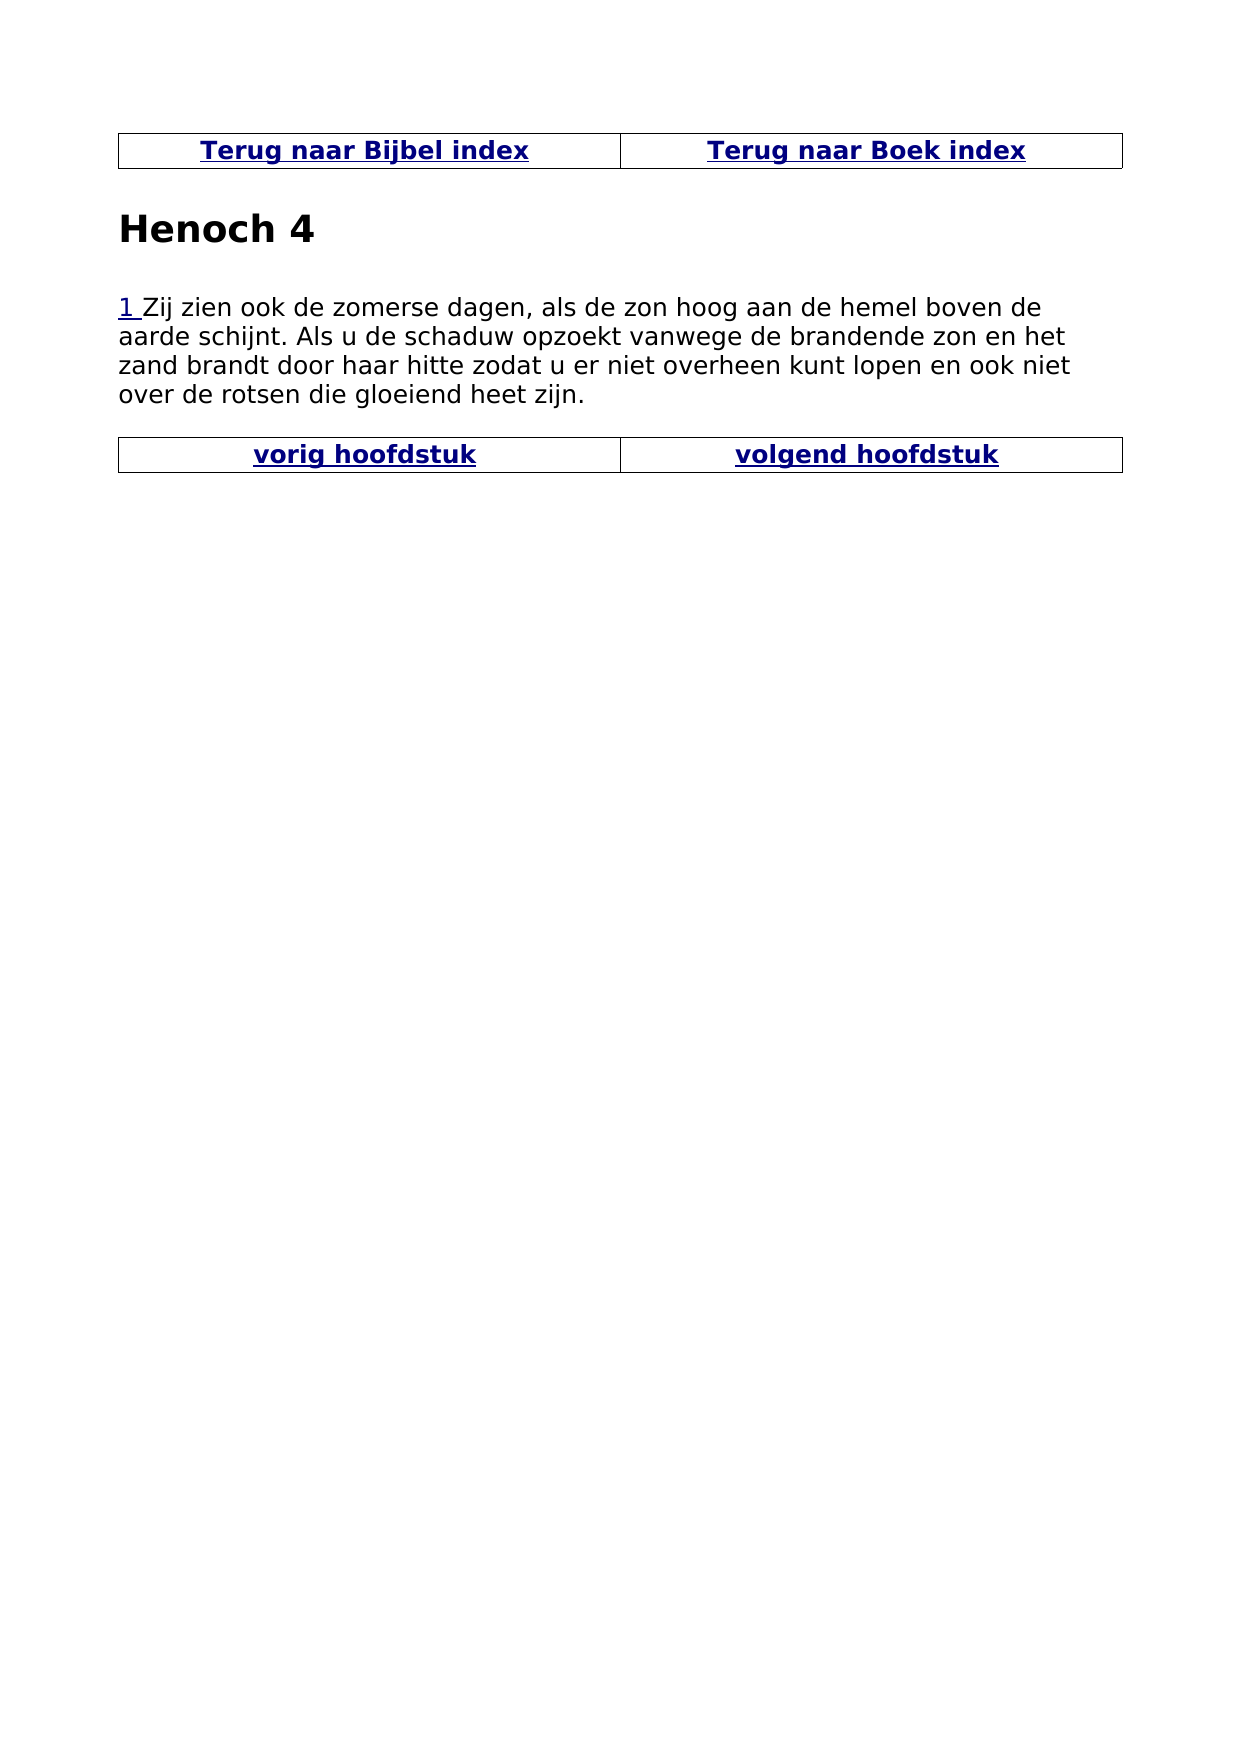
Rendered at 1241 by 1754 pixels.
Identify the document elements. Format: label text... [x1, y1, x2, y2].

table_header volgend hoofdstuk [621, 438, 1122, 472]
text 1 Zij zien ook de zomerse dagen, als de zon hoog aan de hemel boven de aarde schijnt. Als u de schaduw opzoekt vanwege de brandende zon en het zand brandt door haar hitte zodat u er niet overheen kunt lopen en ook niet over de rotsen die gloeiend heet zijn. [118, 264, 1122, 410]
table_header Terug naar Boek index [621, 134, 1122, 168]
table_header Terug naar Bijbel index [119, 134, 620, 168]
table_header vorig hoofdstuk [119, 438, 620, 472]
subtitle Henoch 4 [118, 208, 1122, 252]
